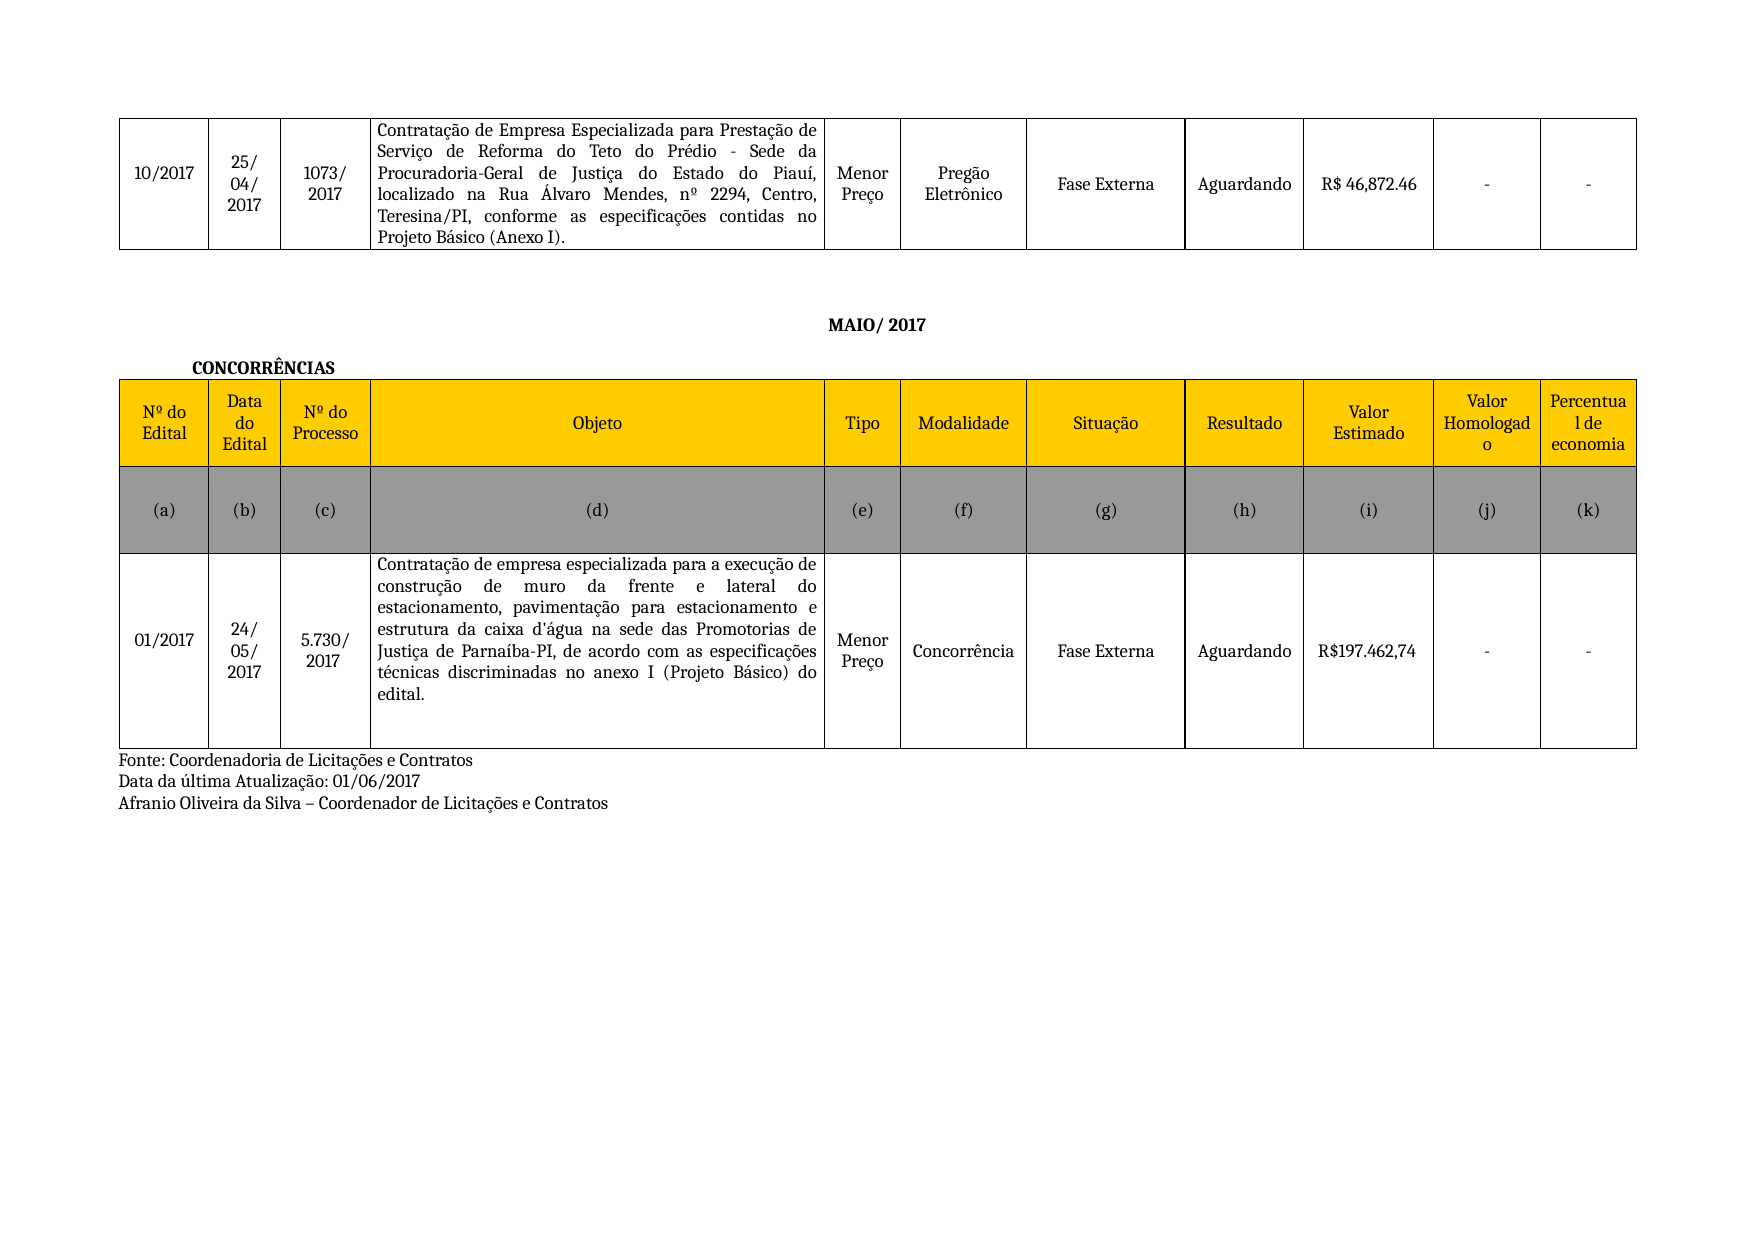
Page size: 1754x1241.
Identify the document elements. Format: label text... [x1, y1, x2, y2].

table_cell (e) [825, 467, 900, 553]
text CONCORRÊNCIAS [118, 357, 1636, 379]
text Afranio Oliveira da Silva – Coordenador de Licitações e Contratos [118, 792, 1636, 814]
table_header Nº do Processo [281, 380, 370, 466]
table_header Modalidade [901, 380, 1026, 466]
table_cell (a) [120, 467, 208, 553]
table_cell 1073/ 2017 [281, 119, 370, 248]
table_cell (d) [371, 467, 824, 553]
table_header Percentual de economia [1541, 380, 1636, 466]
table_cell 01/2017 [120, 554, 208, 748]
table_cell (k) [1541, 467, 1636, 553]
text MAIO/ 2017 [118, 314, 1636, 336]
table_cell Menor Preço [825, 119, 900, 248]
table_header Valor Estimado [1304, 380, 1433, 466]
table_cell R$197.462,74 [1304, 554, 1433, 748]
table_cell Menor Preço [825, 554, 900, 748]
table_cell (i) [1304, 467, 1433, 553]
table_cell Contratação de Empresa Especializada para Prestação de Serviço de Reforma do Teto do Prédio - Sede da Procuradoria-Geral de Justiça do Estado do Piauí, localizado na Rua Álvaro Mendes, nº 2294, Centro, Teresina/PI, conforme as especificações contidas no Projeto Básico (Anexo I). [371, 119, 824, 248]
table_cell 25/ 04/ 2017 [209, 119, 280, 248]
table_header Nº do Edital [120, 380, 208, 466]
table_cell 24/ 05/ 2017 [209, 554, 280, 748]
table_header Situação [1027, 380, 1184, 466]
table_cell Aguardando [1186, 554, 1303, 748]
table_cell (j) [1434, 467, 1540, 553]
table_cell (f) [901, 467, 1026, 553]
table_cell (h) [1186, 467, 1303, 553]
table_cell Aguardando [1186, 119, 1303, 248]
table_cell Fase Externa [1027, 554, 1184, 748]
table_cell (g) [1027, 467, 1184, 553]
table_cell - [1434, 119, 1540, 248]
table_header Valor Homologado [1434, 380, 1540, 466]
table_cell Contratação de empresa especializada para a execução de construção de muro da frente e lateral do estacionamento, pavimentação para estacionamento e estrutura da caixa d'água na sede das Promotorias de Justiça de Parnaíba-PI, de acordo com as especificações técnicas discriminadas no anexo I (Projeto Básico) do edital. [371, 554, 824, 748]
table_cell - [1434, 554, 1540, 748]
table_cell 10/2017 [120, 119, 208, 248]
table_cell Concorrência [901, 554, 1026, 748]
table_cell 5.730/ 2017 [281, 554, 370, 748]
table_cell - [1541, 554, 1636, 748]
table_cell (c) [281, 467, 370, 553]
table_header Tipo [825, 380, 900, 466]
text Fonte: Coordenadoria de Licitações e Contratos [118, 749, 1636, 771]
table_header Resultado [1186, 380, 1303, 466]
text Data da última Atualização: 01/06/2017 [118, 771, 1636, 792]
table_cell (b) [209, 467, 280, 553]
table_cell R$ 46.872,46 [1304, 119, 1433, 248]
table_header Objeto [371, 380, 824, 466]
table_cell - [1541, 119, 1636, 248]
table_cell Fase Externa [1027, 119, 1184, 248]
table_header Data do Edital [209, 380, 280, 466]
table_cell Pregão Eletrônico [901, 119, 1026, 248]
